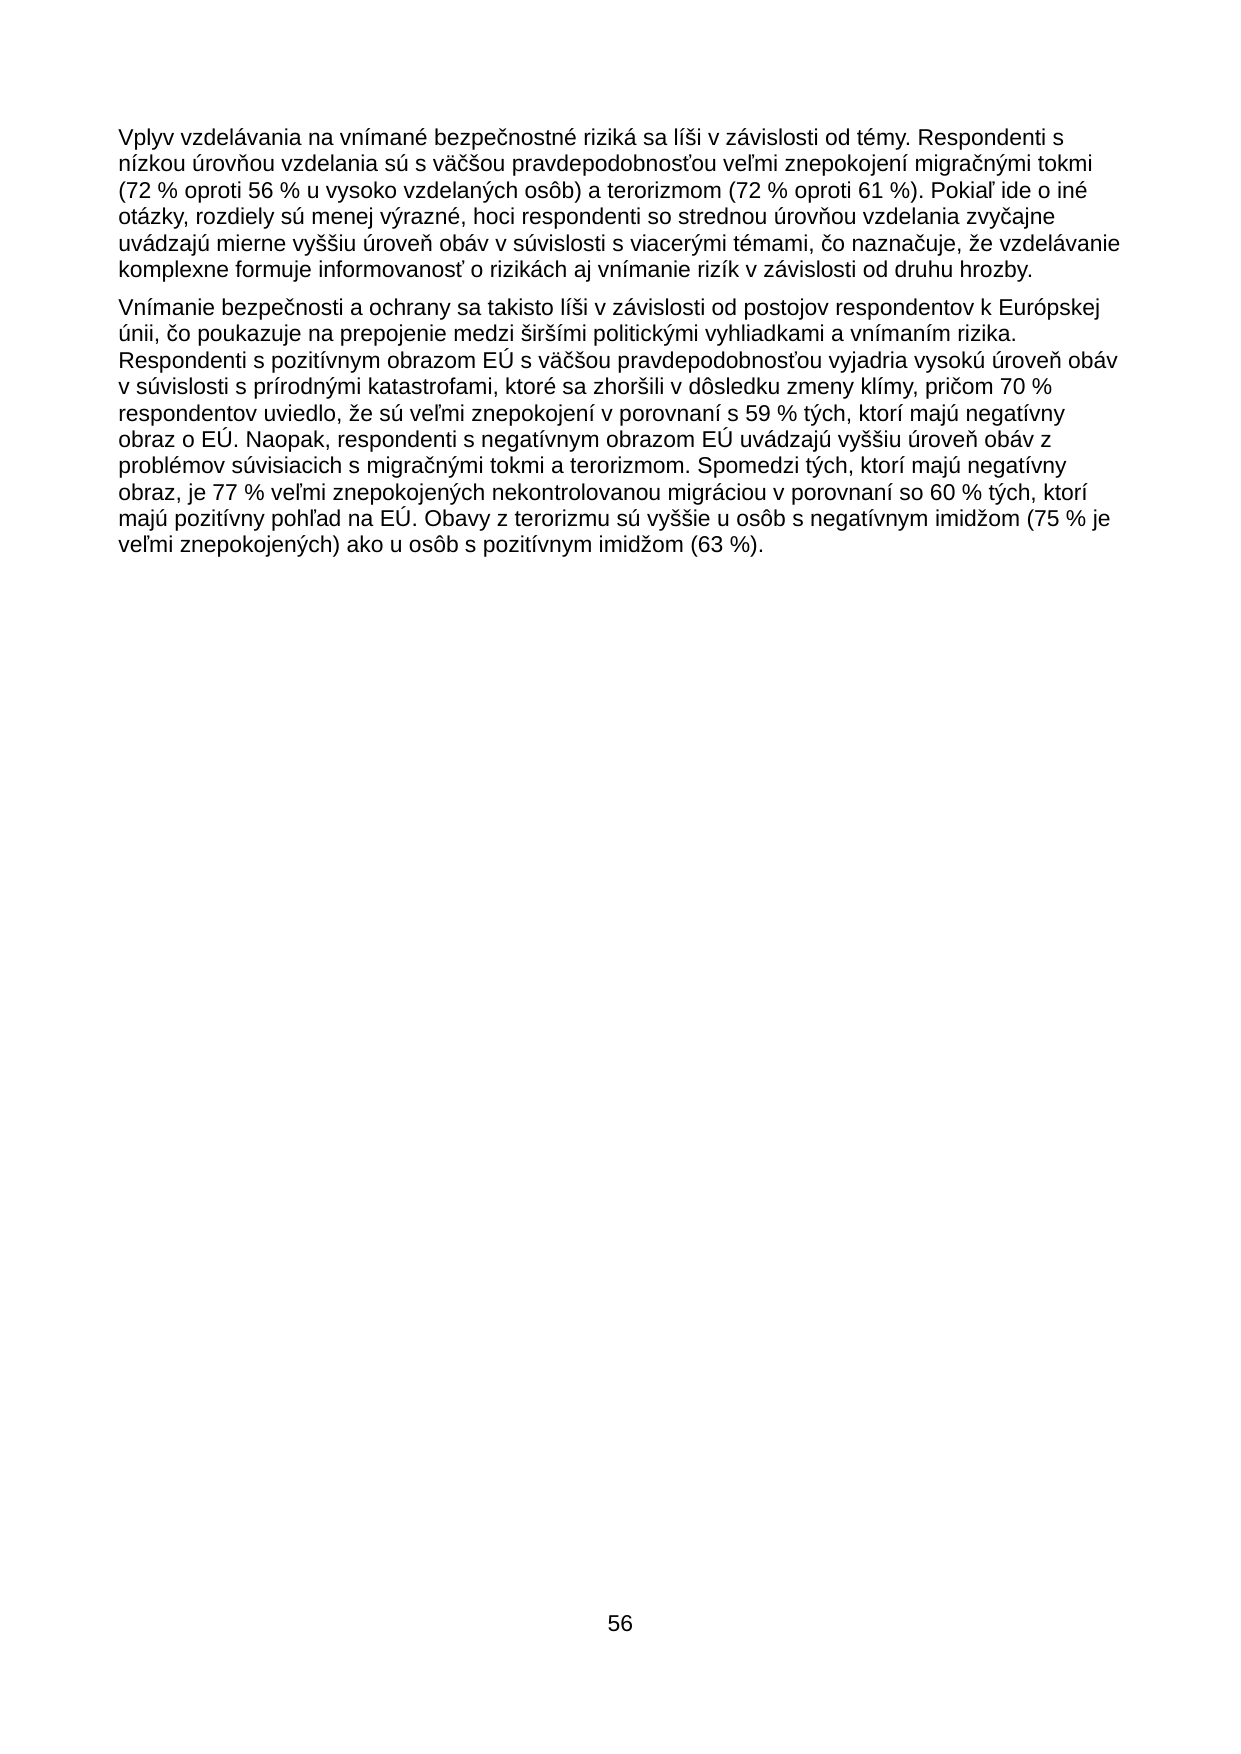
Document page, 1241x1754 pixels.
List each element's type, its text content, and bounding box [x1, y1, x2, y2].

text Vplyv vzdelávania na vnímané bezpečnostné riziká sa líši v závislosti od témy. Respondenti s nízkou úrovňou vzdelania sú s väčšou pravdepodobnosťou veľmi znepokojení migračnými tokmi (72 % oproti 56 % u vysoko vzdelaných osôb) a terorizmom (72 % oproti 61 %). Pokiaľ ide o iné otázky, rozdiely sú menej výrazné, hoci respondenti so strednou úrovňou vzdelania zvyčajne uvádzajú mierne vyššiu úroveň obáv v súvislosti s viacerými témami, čo naznačuje, že vzdelávanie komplexne formuje informovanosť o rizikách aj vnímanie rizík v závislosti od druhu hrozby. [118, 124, 1122, 282]
text Vnímanie bezpečnosti a ochrany sa takisto líši v závislosti od postojov respondentov k Európskej únii, čo poukazuje na prepojenie medzi širšími politickými vyhliadkami a vnímaním rizika. Respondenti s pozitívnym obrazom EÚ s väčšou pravdepodobnosťou vyjadria vysokú úroveň obáv v súvislosti s prírodnými katastrofami, ktoré sa zhoršili v dôsledku zmeny klímy, pričom 70 % respondentov uviedlo, že sú veľmi znepokojení v porovnaní s 59 % tých, ktorí majú negatívny obraz o EÚ. Naopak, respondenti s negatívnym obrazom EÚ uvádzajú vyššiu úroveň obáv z problémov súvisiacich s migračnými tokmi a terorizmom. Spomedzi tých, ktorí majú negatívny obraz, je 77 % veľmi znepokojených nekontrolovanou migráciou v porovnaní so 60 % tých, ktorí majú pozitívny pohľad na EÚ. Obavy z terorizmu sú vyššie u osôb s negatívnym imidžom (75 % je veľmi znepokojených) ako u osôb s pozitívnym imidžom (63 %). [118, 294, 1122, 558]
